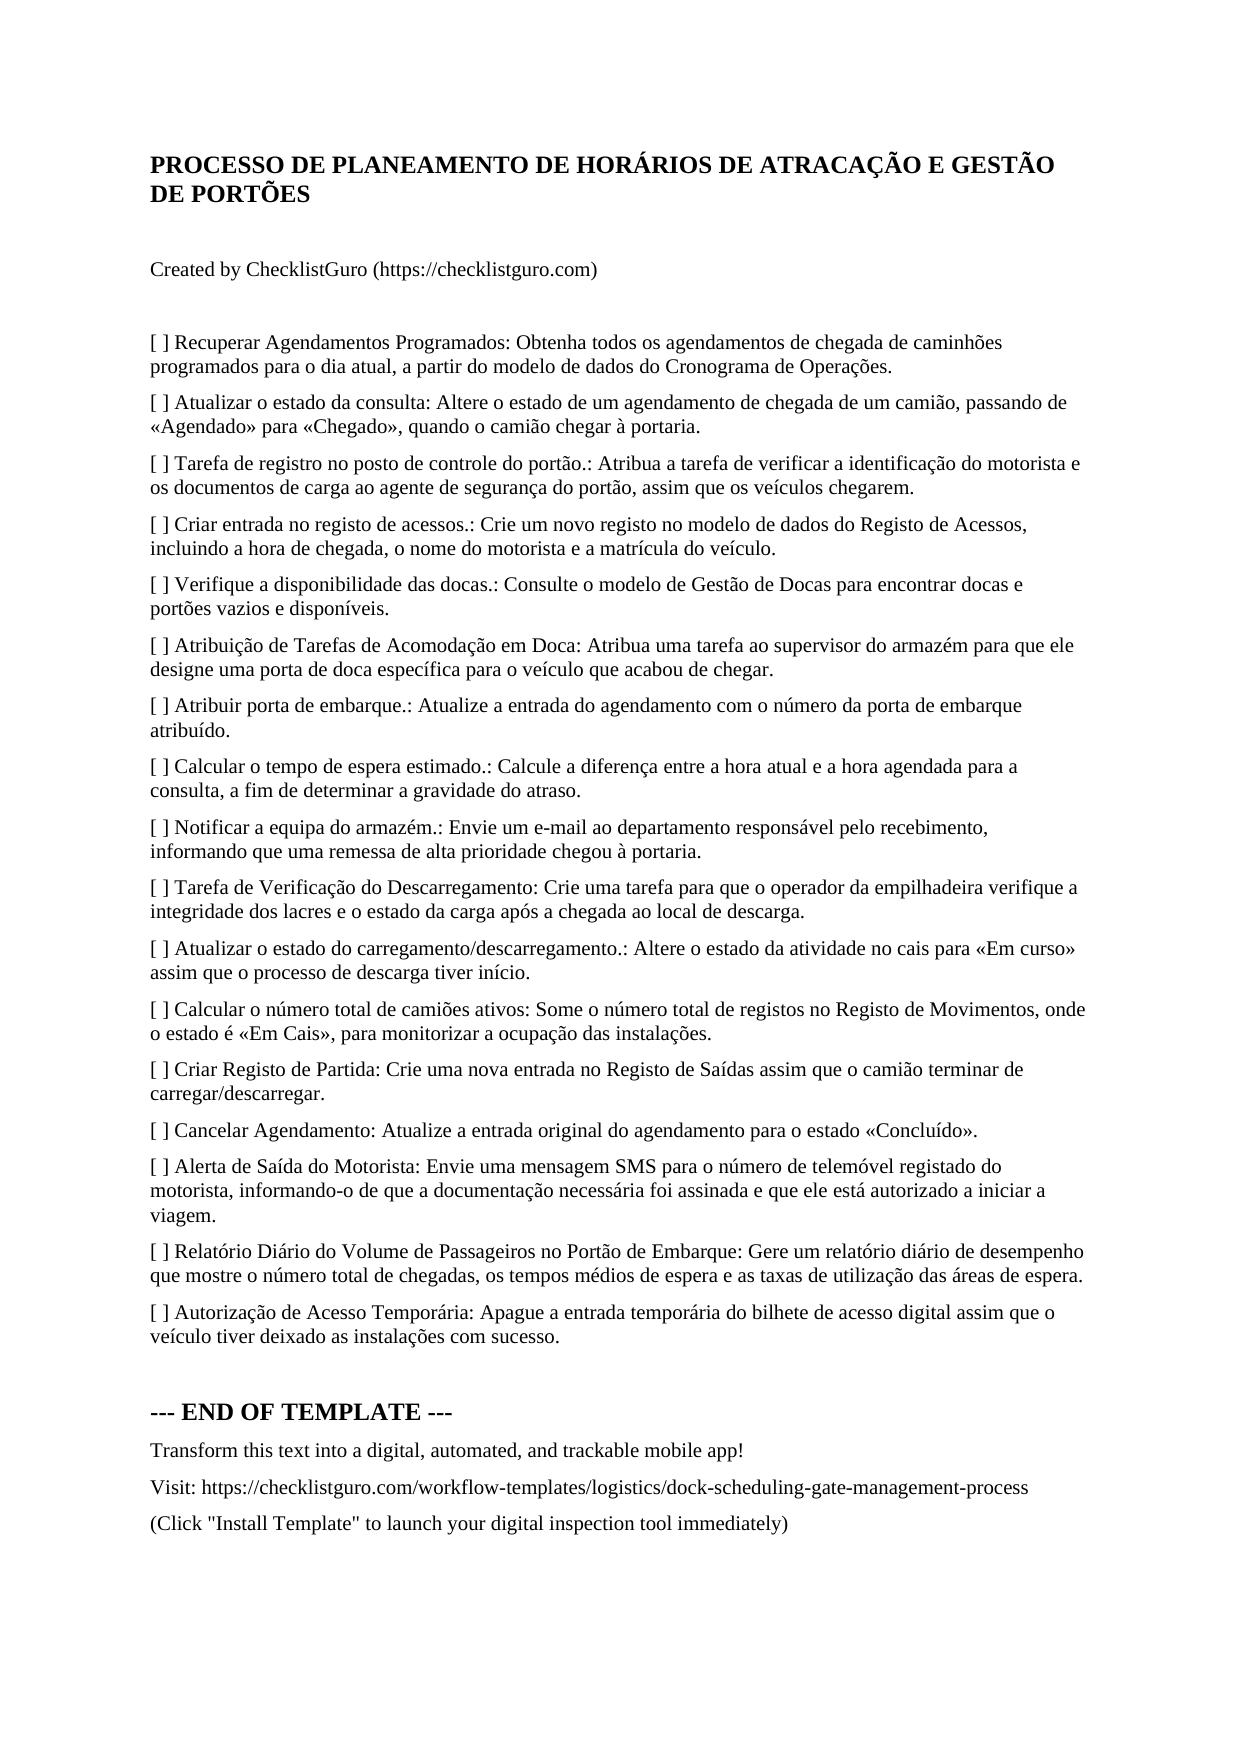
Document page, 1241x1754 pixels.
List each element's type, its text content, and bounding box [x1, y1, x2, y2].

text [ ] Alerta de Saída do Motorista: Envie uma mensagem SMS para o número de telemóvel registado do motorista, informando-o de que a documentação necessária foi assinada e que ele está autorizado a iniciar a viagem. [150, 1154, 1090, 1227]
text [ ] Recuperar Agendamentos Programados: Obtenha todos os agendamentos de chegada de caminhões programados para o dia atual, a partir do modelo de dados do Cronograma de Operações. [150, 330, 1090, 378]
text PROCESSO DE PLANEAMENTO DE HORÁRIOS DE ATRACAÇÃO E GESTÃO DE PORTÕES [150, 150, 1090, 207]
text (Click "Install Template" to launch your digital inspection tool immediately) [150, 1511, 1090, 1535]
text [ ] Atribuição de Tarefas de Acomodação em Doca: Atribua uma tarefa ao supervisor do armazém para que ele designe uma porta de doca específica para o veículo que acabou de chegar. [150, 633, 1090, 681]
text [ ] Notificar a equipa do armazém.: Envie um e-mail ao departamento responsável pelo recebimento, informando que uma remessa de alta prioridade chegou à portaria. [150, 815, 1090, 863]
text Visit: https://checklistguro.com/workflow-templates/logistics/dock-scheduling-gate-management-process [150, 1475, 1090, 1499]
text Created by ChecklistGuro (https://checklistguro.com) [150, 257, 1090, 281]
text [ ] Tarefa de Verificação do Descarregamento: Crie uma tarefa para que o operador da empilhadeira verifique a integridade dos lacres e o estado da carga após a chegada ao local de descarga. [150, 875, 1090, 923]
text [ ] Calcular o tempo de espera estimado.: Calcule a diferença entre a hora atual e a hora agendada para a consulta, a fim de determinar a gravidade do atraso. [150, 754, 1090, 802]
text [ ] Calcular o número total de camiões ativos: Some o número total de registos no Registo de Movimentos, onde o estado é «Em Cais», para monitorizar a ocupação das instalações. [150, 997, 1090, 1045]
text [ ] Verifique a disponibilidade das docas.: Consulte o modelo de Gestão de Docas para encontrar docas e portões vazios e disponíveis. [150, 572, 1090, 620]
text --- END OF TEMPLATE --- [150, 1397, 1090, 1426]
text [ ] Criar entrada no registo de acessos.: Crie um novo registo no modelo de dados do Registo de Acessos, incluindo a hora de chegada, o nome do motorista e a matrícula do veículo. [150, 512, 1090, 560]
text Transform this text into a digital, automated, and trackable mobile app! [150, 1438, 1090, 1462]
text [ ] Cancelar Agendamento: Atualize a entrada original do agendamento para o estado «Concluído». [150, 1118, 1090, 1142]
text [ ] Tarefa de registro no posto de controle do portão.: Atribua a tarefa de verificar a identificação do motorista e os documentos de carga ao agente de segurança do portão, assim que os veículos chegarem. [150, 451, 1090, 499]
text [ ] Atribuir porta de embarque.: Atualize a entrada do agendamento com o número da porta de embarque atribuído. [150, 693, 1090, 742]
text [ ] Criar Registo de Partida: Crie uma nova entrada no Registo de Saídas assim que o camião terminar de carregar/descarregar. [150, 1057, 1090, 1105]
text [ ] Autorização de Acesso Temporária: Apague a entrada temporária do bilhete de acesso digital assim que o veículo tiver deixado as instalações com sucesso. [150, 1300, 1090, 1348]
text [ ] Relatório Diário do Volume de Passageiros no Portão de Embarque: Gere um relatório diário de desempenho que mostre o número total de chegadas, os tempos médios de espera e as taxas de utilização das áreas de espera. [150, 1239, 1090, 1287]
text [ ] Atualizar o estado da consulta: Altere o estado de um agendamento de chegada de um camião, passando de «Agendado» para «Chegado», quando o camião chegar à portaria. [150, 390, 1090, 438]
text [ ] Atualizar o estado do carregamento/descarregamento.: Altere o estado da atividade no cais para «Em curso» assim que o processo de descarga tiver início. [150, 936, 1090, 984]
